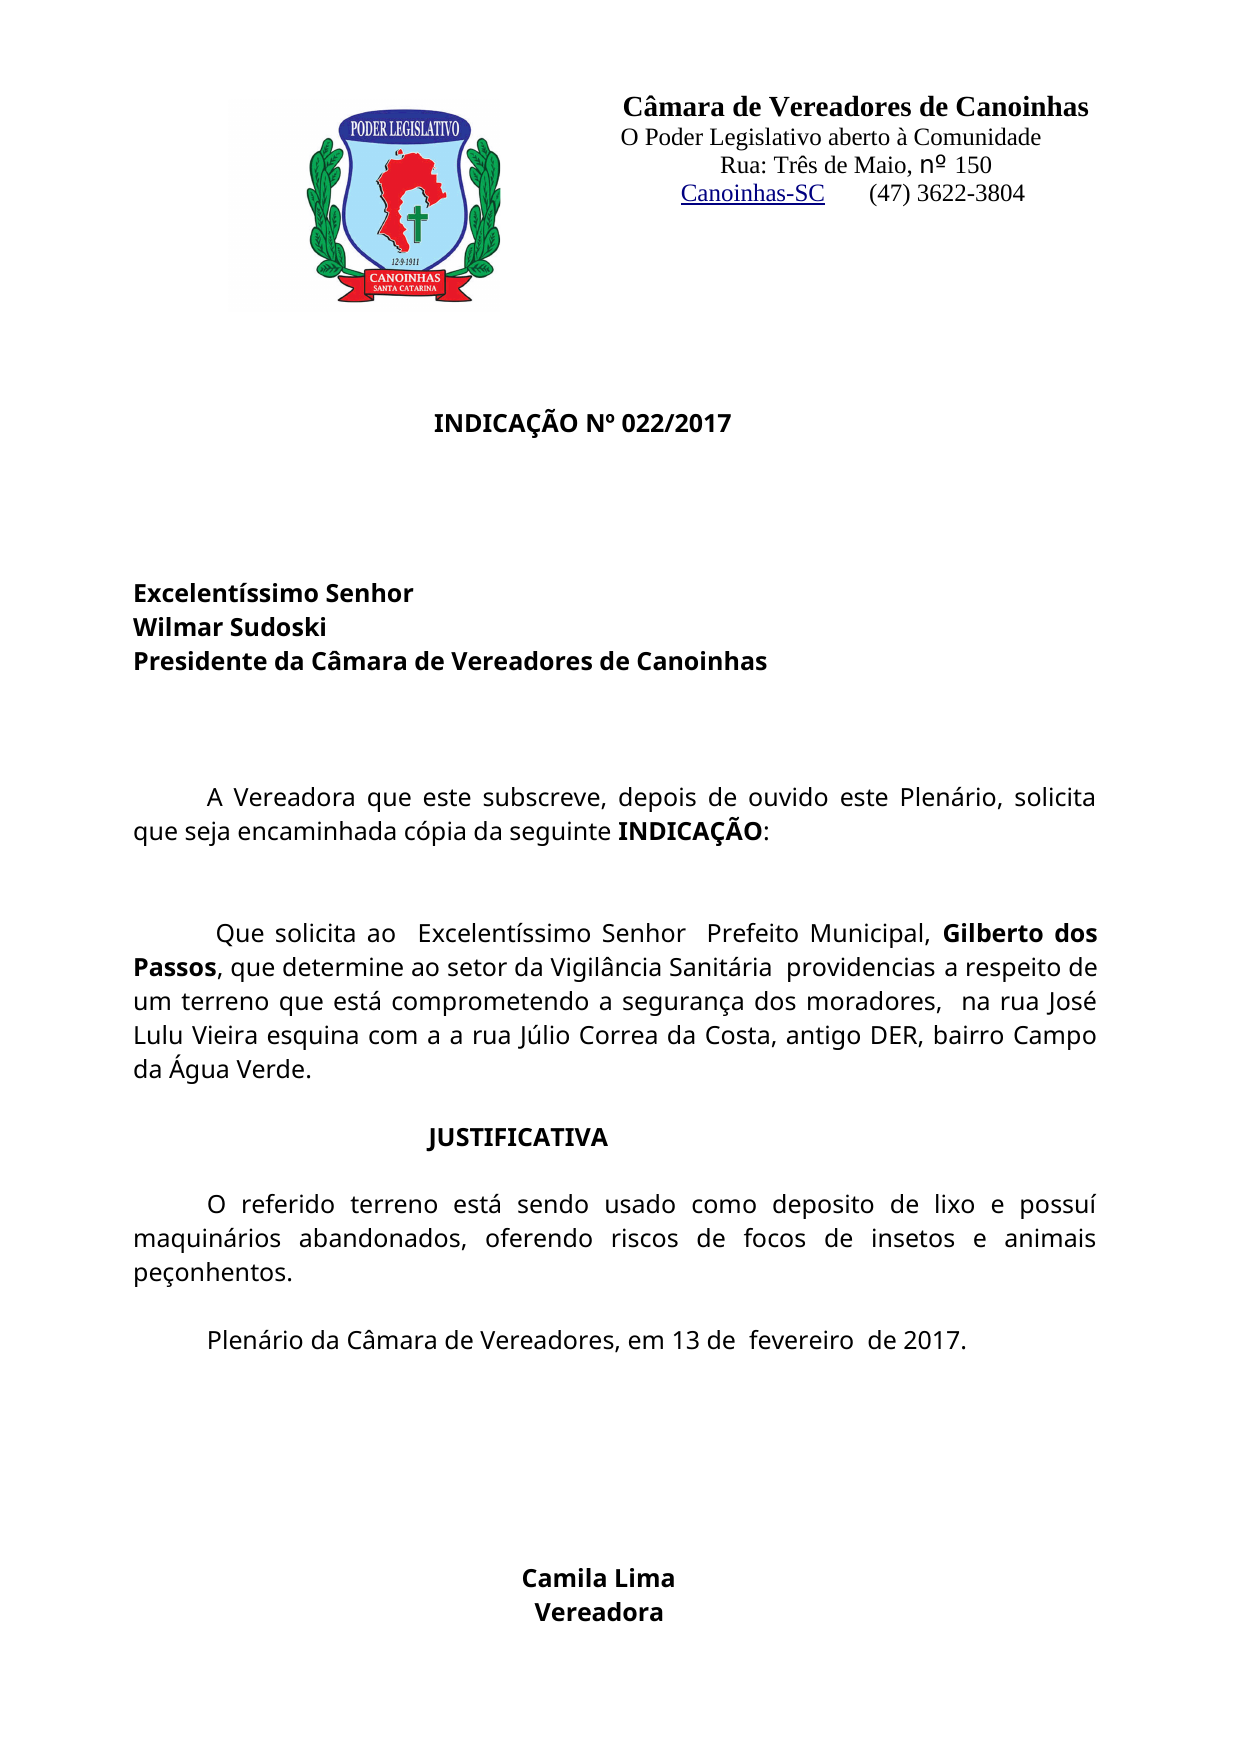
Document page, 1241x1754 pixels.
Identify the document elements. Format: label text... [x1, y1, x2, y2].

text Vereadora [133, 1594, 1098, 1628]
text Que solicita ao Excelentíssimo Senhor Prefeito Municipal, Gilberto dos Passos, que determine ao setor da Vigilância Sanitária providencias a respeito de um terreno que está comprometendo a segurança dos moradores, na rua José Lulu Vieira esquina com a a rua Júlio Correa da Costa, antigo DER, bairro Campo da Água Verde. [133, 915, 1098, 1085]
text A Vereadora que este subscreve, depois de ouvido este Plenário, solicita que seja encaminhada cópia da seguinte INDICAÇÃO: [133, 779, 1098, 847]
text O referido terreno está sendo usado como deposito de lixo e possuí maquinários abandonados, oferendo riscos de focos de insetos e animais peçonhentos. [133, 1187, 1098, 1289]
text Camila Lima [133, 1561, 1098, 1594]
picture [228, 99, 501, 312]
text INDICAÇÃO Nº 022/2017 [133, 406, 1098, 440]
text Plenário da Câmara de Vereadores, em 13 de fevereiro de 2017. [133, 1323, 1098, 1357]
text Excelentíssimo Senhor Wilmar Sudoski Presidente da Câmara de Vereadores de Canoinhas [133, 576, 1098, 678]
text JUSTIFICATIVA [133, 1119, 1098, 1153]
